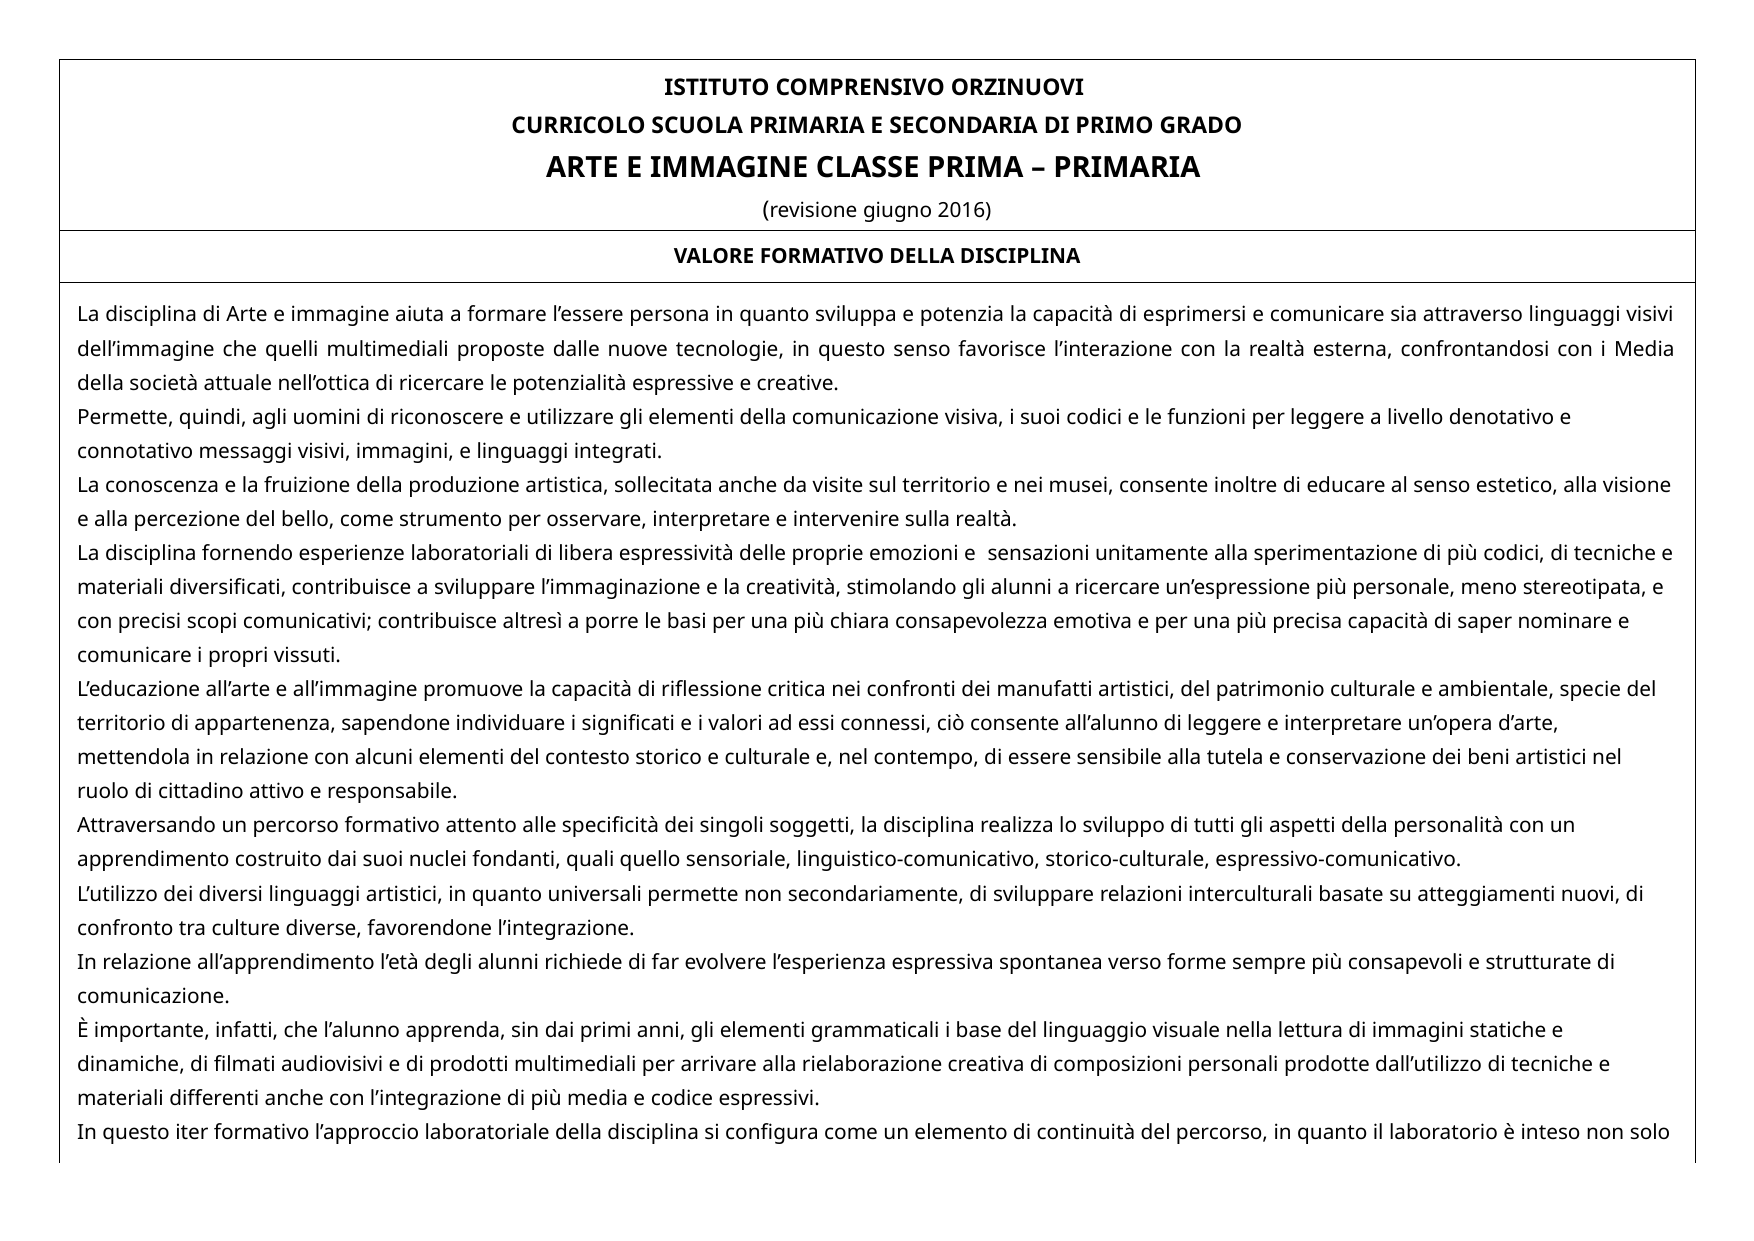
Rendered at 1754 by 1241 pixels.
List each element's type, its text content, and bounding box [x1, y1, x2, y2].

table_cell La disciplina di Arte e immagine aiuta a formare l’essere persona in quanto sviluppa e potenzia la capacità di esprimersi e comunicare sia attraverso linguaggi visivi dell’immagine che quelli multimediali proposte dalle nuove tecnologie, in questo senso favorisce l’interazione con la realtà esterna, confrontandosi con i Media della società attuale nell’ottica di ricercare le potenzialità espressive e creative. Permette, quindi, agli uomini di riconoscere e utilizzare gli elementi della comunicazione visiva, i suoi codici e le funzioni per leggere a livello denotativo e connotativo messaggi visivi, immagini, e linguaggi integrati. La conoscenza e la fruizione della produzione artistica, sollecitata anche da visite sul territorio e nei musei, consente inoltre di educare al senso estetico, alla visione e alla percezione del bello, come strumento per osservare, interpretare e intervenire sulla realtà. La disciplina fornendo esperienze laboratoriali di libera espressività delle proprie emozioni e sensazioni unitamente alla sperimentazione di più codici, di tecniche e materiali diversificati, contribuisce a sviluppare l’immaginazione e la creatività, stimolando gli alunni a ricercare un’espressione più personale, meno stereotipata, e con precisi scopi comunicativi; contribuisce altresì a porre le basi per una più chiara consapevolezza emotiva e per una più precisa capacità di saper nominare e comunicare i propri vissuti. L’educazione all’arte e all’immagine promuove la capacità di riflessione critica nei confronti dei manufatti artistici, del patrimonio culturale e ambientale, specie del territorio di appartenenza, sapendone individuare i significati e i valori ad essi connessi, ciò consente all’alunno di leggere e interpretare un’opera d’arte, mettendola in relazione con alcuni elementi del contesto storico e culturale e, nel contempo, di essere sensibile alla tutela e conservazione dei beni artistici nel ruolo di cittadino attivo e responsabile. Attraversando un percorso formativo attento alle specificità dei singoli soggetti, la disciplina realizza lo sviluppo di tutti gli aspetti della personalità con un apprendimento costruito dai suoi nuclei fondanti, quali quello sensoriale, linguistico-comunicativo, storico-culturale, espressivo-comunicativo. L’utilizzo dei diversi linguaggi artistici, in quanto universali permette non secondariamente, di sviluppare relazioni interculturali basate su atteggiamenti nuovi, di confronto tra culture diverse, favorendone l’integrazione. In relazione all’apprendimento l’età degli alunni richiede di far evolvere l’esperienza espressiva spontanea verso forme sempre più consapevoli e strutturate di comunicazione. È importante, infatti, che l’alunno apprenda, sin dai primi anni, gli elementi grammaticali i base del linguaggio visuale nella lettura di immagini statiche e dinamiche, di filmati audiovisivi e di prodotti multimediali per arrivare alla rielaborazione creativa di composizioni personali prodotte dall’utilizzo di tecniche e materiali differenti anche con l’integrazione di più media e codice espressivi. In questo iter formativo l’approccio laboratoriale della disciplina si configura come un elemento di continuità del percorso, in quanto il laboratorio è inteso non solo [60, 283, 1695, 1163]
table_header ISTITUTO COMPRENSIVO ORZINUOVI CURRICOLO SCUOLA PRIMARIA E SECONDARIA DI PRIMO GRADO ARTE E IMMAGINE CLASSE PRIMA – PRIMARIA (revisione giugno 2016) [60, 60, 1695, 230]
table_cell VALORE FORMATIVO DELLA DISCIPLINA [60, 231, 1695, 282]
